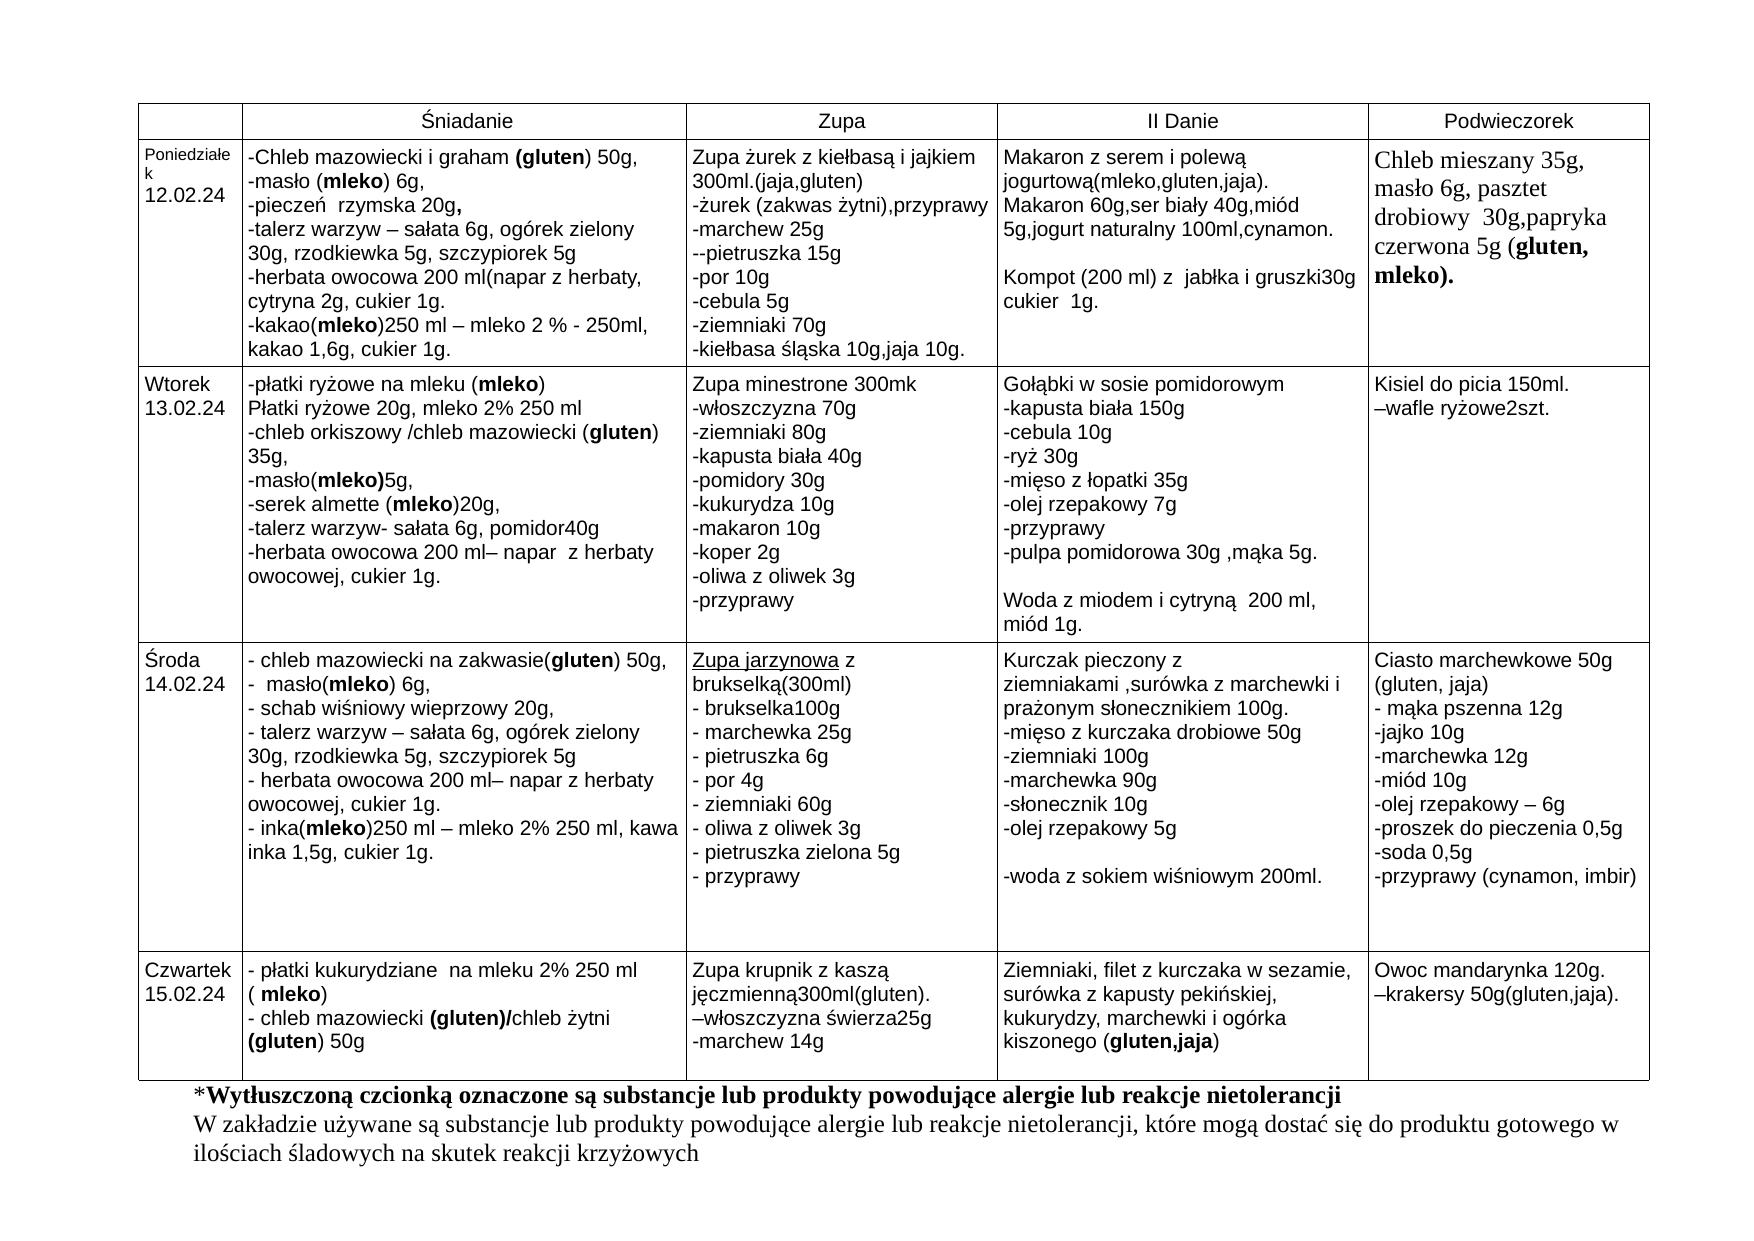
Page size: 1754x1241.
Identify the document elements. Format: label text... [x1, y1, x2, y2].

table_cell Zupa żurek z kiełbasą i jajkiem 300ml.(jaja,gluten) -żurek (zakwas żytni),przyprawy -marchew 25g --pietruszka 15g -por 10g -cebula 5g -ziemniaki 70g -kiełbasa śląska 10g,jaja 10g. [687, 140, 997, 366]
table_cell Zupa minestrone 300mk -włoszczyzna 70g -ziemniaki 80g -kapusta biała 40g -pomidory 30g -kukurydza 10g -makaron 10g -koper 2g -oliwa z oliwek 3g -przyprawy [687, 367, 997, 642]
table_cell Owoc mandarynka 120g. –krakersy 50g(gluten,jaja). [1369, 952, 1649, 1079]
table_cell -Chleb mazowiecki i graham (gluten) 50g, -masło (mleko) 6g, -pieczeń rzymska 20g, -talerz warzyw – sałata 6g, ogórek zielony 30g, rzodkiewka 5g, szczypiorek 5g -herbata owocowa 200 ml(napar z herbaty, cytryna 2g, cukier 1g. -kakao(mleko)250 ml – mleko 2 % - 250ml, kakao 1,6g, cukier 1g. [243, 140, 686, 366]
table_cell -płatki ryżowe na mleku (mleko) Płatki ryżowe 20g, mleko 2% 250 ml -chleb orkiszowy /chleb mazowiecki (gluten) 35g, -masło(mleko)5g, -serek almette (mleko)20g, -talerz warzyw- sałata 6g, pomidor40g -herbata owocowa 200 ml– napar z herbaty owocowej, cukier 1g. [243, 367, 686, 642]
table_cell Ciasto marchewkowe 50g (gluten, jaja) - mąka pszenna 12g -jajko 10g -marchewka 12g -miód 10g -olej rzepakowy – 6g -proszek do pieczenia 0,5g -soda 0,5g -przyprawy (cynamon, imbir) [1369, 643, 1649, 951]
table_cell Makaron z serem i polewą jogurtową(mleko,gluten,jaja). Makaron 60g,ser biały 40g,miód 5g,jogurt naturalny 100ml,cynamon. Kompot (200 ml) z jabłka i gruszki30g cukier 1g. [998, 140, 1368, 366]
table_cell Kurczak pieczony z ziemniakami ,surówka z marchewki i prażonym słonecznikiem 100g. -mięso z kurczaka drobiowe 50g -ziemniaki 100g -marchewka 90g -słonecznik 10g -olej rzepakowy 5g -woda z sokiem wiśniowym 200ml. [998, 643, 1368, 951]
table_cell Poniedziałek 12.02.24 [139, 140, 242, 366]
table_cell Zupa jarzynowa z brukselką(300ml) - brukselka100g - marchewka 25g - pietruszka 6g - por 4g - ziemniaki 60g - oliwa z oliwek 3g - pietruszka zielona 5g - przyprawy [687, 643, 997, 951]
table_cell Kisiel do picia 150ml. –wafle ryżowe2szt. [1369, 367, 1649, 642]
table_cell Środa 14.02.24 [139, 643, 242, 951]
table_cell - chleb mazowiecki na zakwasie(gluten) 50g, - masło(mleko) 6g, - schab wiśniowy wieprzowy 20g, - talerz warzyw – sałata 6g, ogórek zielony 30g, rzodkiewka 5g, szczypiorek 5g - herbata owocowa 200 ml– napar z herbaty owocowej, cukier 1g. - inka(mleko)250 ml – mleko 2% 250 ml, kawa inka 1,5g, cukier 1g. [243, 643, 686, 951]
table_cell Zupa krupnik z kaszą jęczmienną300ml(gluten). –włoszczyzna świerza25g -marchew 14g [687, 952, 997, 1079]
table_header Śniadanie [243, 104, 686, 138]
table_header [139, 104, 242, 138]
table_cell Czwartek 15.02.24 [139, 952, 242, 1079]
table_cell Wtorek 13.02.24 [139, 367, 242, 642]
table_header Podwieczorek [1369, 104, 1649, 138]
table_cell - płatki kukurydziane na mleku 2% 250 ml ( mleko) - chleb mazowiecki (gluten)/chleb żytni (gluten) 50g [243, 952, 686, 1079]
table_cell Chleb mieszany 35g, masło 6g, pasztet drobiowy 30g,papryka czerwona 5g (gluten, mleko). [1369, 140, 1649, 366]
table_cell Ziemniaki, filet z kurczaka w sezamie, surówka z kapusty pekińskiej, kukurydzy, marchewki i ogórka kiszonego (gluten,jaja) [998, 952, 1368, 1079]
table_header II Danie [998, 104, 1368, 138]
table_header Zupa [687, 104, 997, 138]
table_cell Gołąbki w sosie pomidorowym -kapusta biała 150g -cebula 10g -ryż 30g -mięso z łopatki 35g -olej rzepakowy 7g -przyprawy -pulpa pomidorowa 30g ,mąka 5g. Woda z miodem i cytryną 200 ml, miód 1g. [998, 367, 1368, 642]
